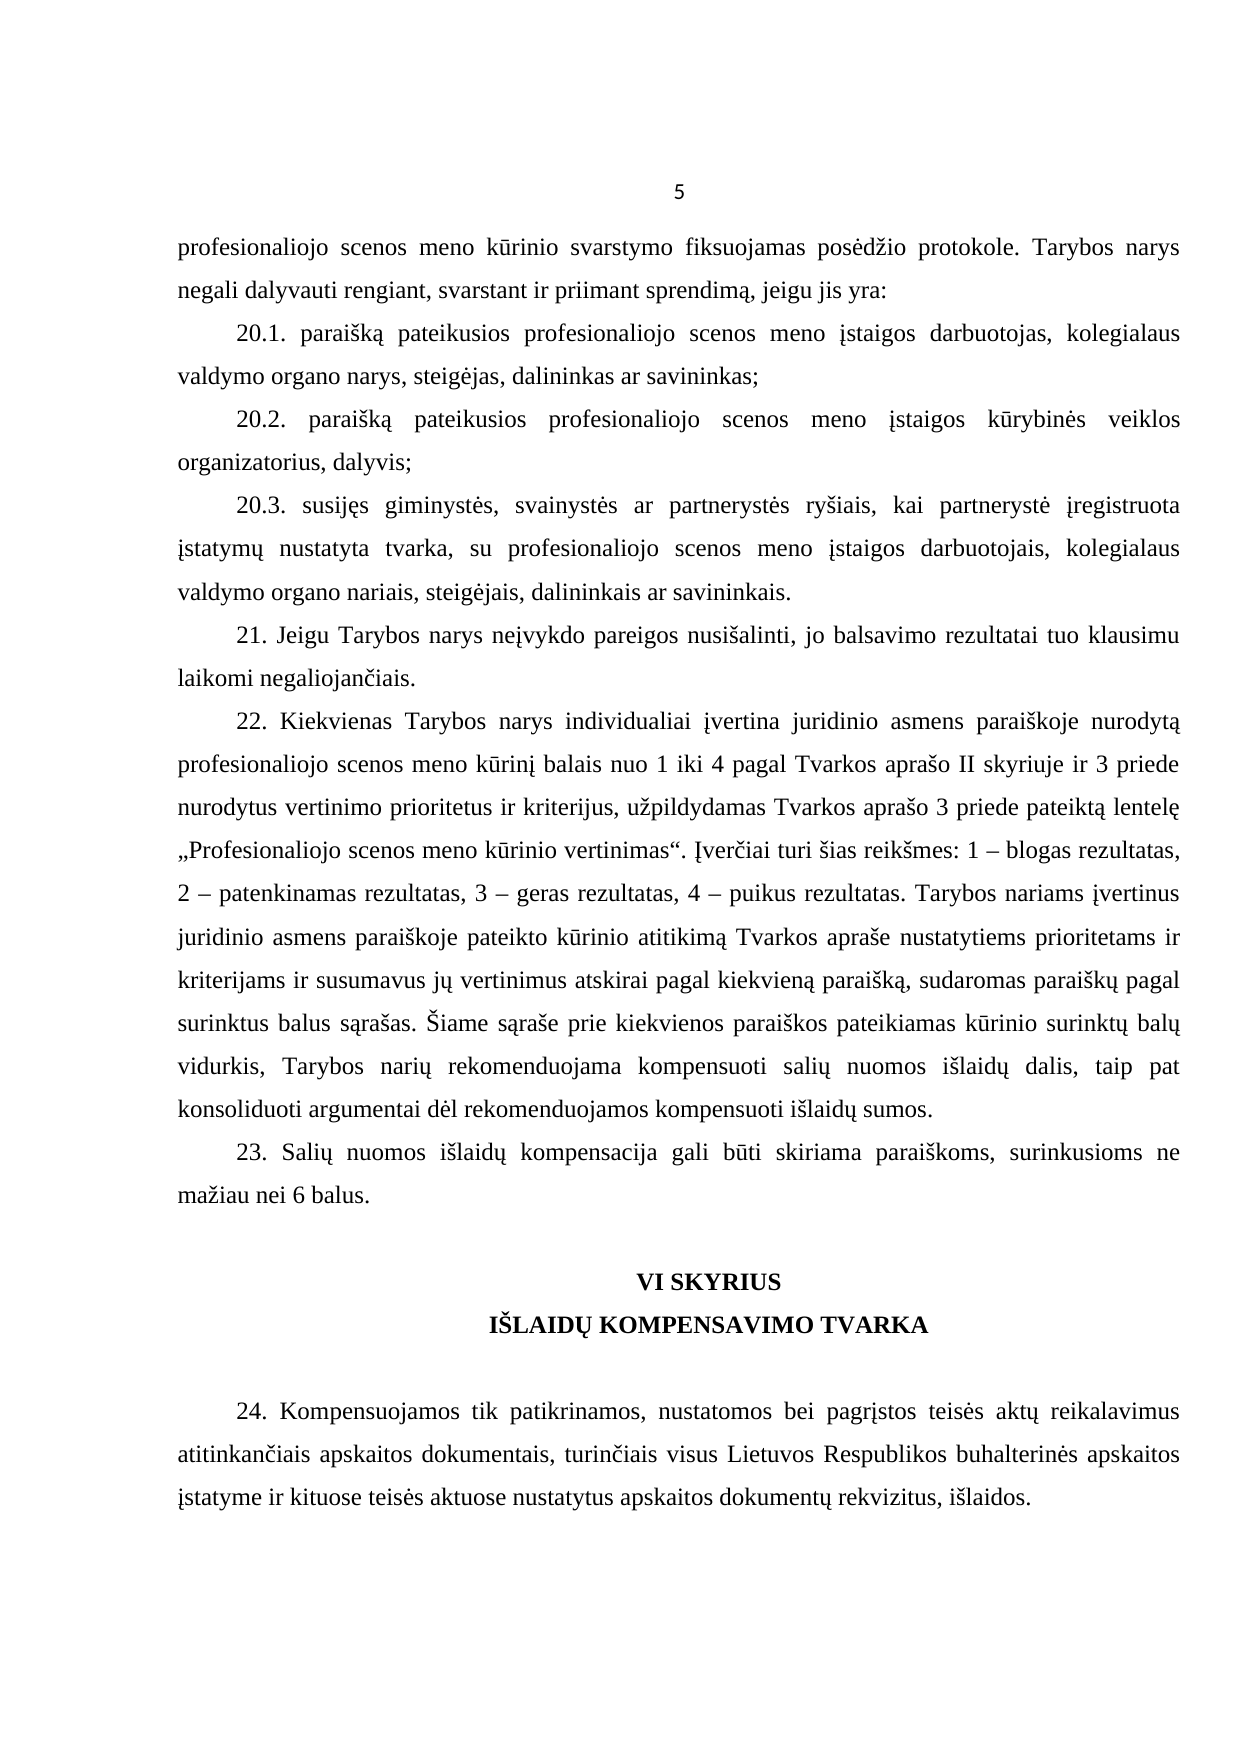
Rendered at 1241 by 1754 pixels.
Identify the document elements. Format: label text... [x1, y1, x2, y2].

text 20.3. susijęs giminystės, svainystės ar partnerystės ryšiais, kai partnerystė įregistruota įstatymų nustatyta tvarka, su profesionaliojo scenos meno įstaigos darbuotojais, kolegialaus valdymo organo nariais, steigėjais, dalininkais ar savininkais. [177, 490, 1181, 605]
text 20.2. paraišką pateikusios profesionaliojo scenos meno įstaigos kūrybinės veiklos organizatorius, dalyvis; [177, 404, 1181, 476]
text 21. Jeigu Tarybos narys neįvykdo pareigos nusišalinti, jo balsavimo rezultatai tuo klausimu laikomi negaliojančiais. [177, 620, 1181, 692]
text 23. Salių nuomos išlaidų kompensacija gali būti skiriama paraiškoms, surinkusioms ne mažiau nei 6 balus. [177, 1137, 1181, 1209]
text 24. Kompensuojamos tik patikrinamos, nustatomos bei pagrįstos teisės aktų reikalavimus atitinkančiais apskaitos dokumentais, turinčiais visus Lietuvos Respublikos buhalterinės apskaitos įstatyme ir kituose teisės aktuose nustatytus apskaitos dokumentų rekvizitus, išlaidos. [177, 1396, 1181, 1511]
text 22. Kiekvienas Tarybos narys individualiai įvertina juridinio asmens paraiškoje nurodytą profesionaliojo scenos meno kūrinį balais nuo 1 iki 4 pagal Tvarkos aprašo II skyriuje ir 3 priede nurodytus vertinimo prioritetus ir kriterijus, užpildydamas Tvarkos aprašo 3 priede pateiktą lentelę „Profesionaliojo scenos meno kūrinio vertinimas“. Įverčiai turi šias reikšmes: 1 – blogas rezultatas, 2 – patenkinamas rezultatas, 3 – geras rezultatas, 4 – puikus rezultatas. Tarybos nariams įvertinus juridinio asmens paraiškoje pateikto kūrinio atitikimą Tvarkos apraše nustatytiems prioritetams ir kriterijams ir susumavus jų vertinimus atskirai pagal kiekvieną paraišką, sudaromas paraiškų pagal surinktus balus sąrašas. Šiame sąraše prie kiekvienos paraiškos pateikiamas kūrinio surinktų balų vidurkis, Tarybos narių rekomenduojama kompensuoti salių nuomos išlaidų dalis, taip pat konsoliduoti argumentai dėl rekomenduojamos kompensuoti išlaidų sumos. [177, 706, 1181, 1123]
text 20.1. paraišką pateikusios profesionaliojo scenos meno įstaigos darbuotojas, kolegialaus valdymo organo narys, steigėjas, dalininkas ar savininkas; [177, 318, 1181, 390]
text VI SKYRIUS [177, 1267, 1181, 1295]
text IŠLAIDŲ KOMPENSAVIMO TVARKA [177, 1310, 1181, 1338]
text profesionaliojo scenos meno kūrinio svarstymo fiksuojamas posėdžio protokole. Tarybos narys negali dalyvauti rengiant, svarstant ir priimant sprendimą, jeigu jis yra: [177, 232, 1181, 303]
